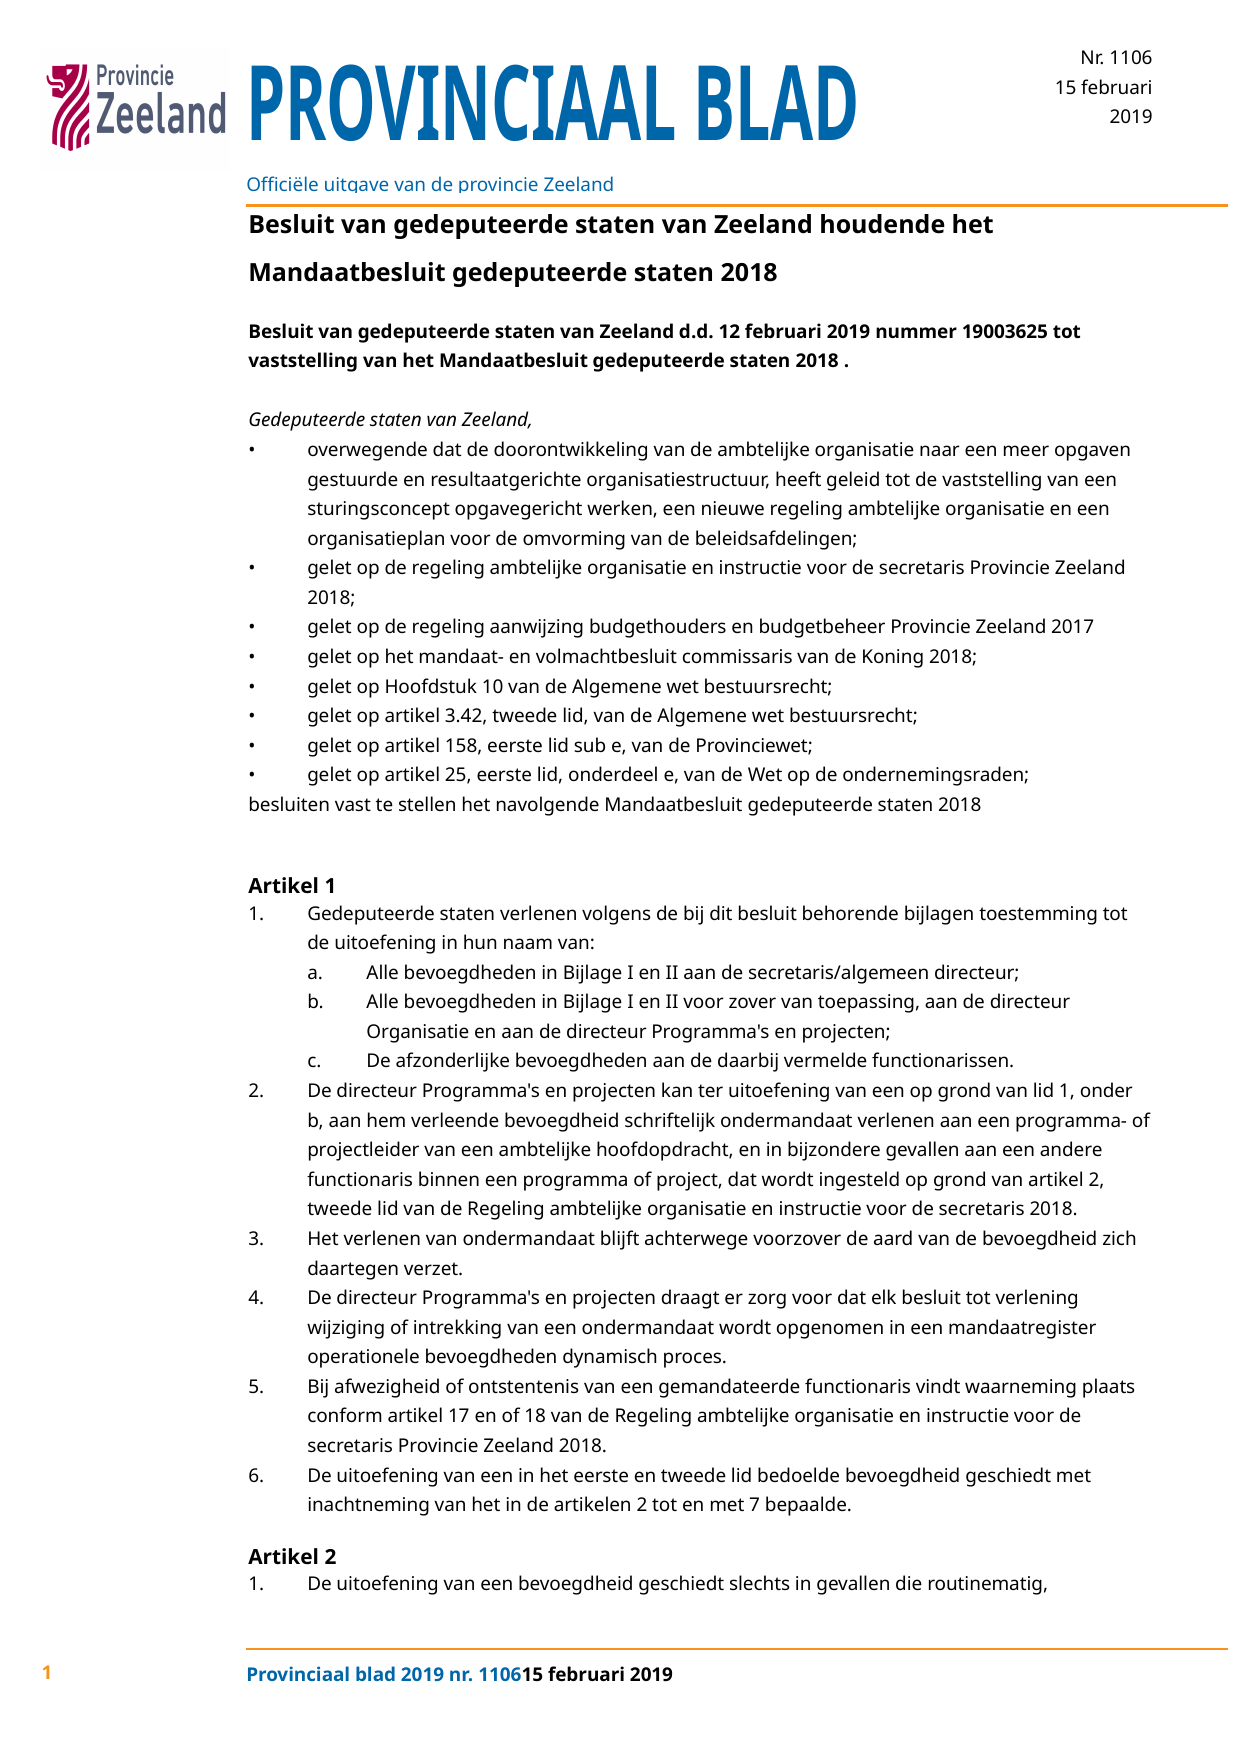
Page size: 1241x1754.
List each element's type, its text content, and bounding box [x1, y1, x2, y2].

list De directeur Programma's en projecten draagt er zorg voor dat elk besluit tot verlening wijziging of intrekking van een ondermandaat wordt opgenomen in een mandaatregister operationele bevoegdheden dynamisch proces. [248, 1284, 1152, 1369]
list Het verlenen van ondermandaat blijft achterwege voorzover de aard van de bevoegdheid zich daartegen verzet. [248, 1225, 1152, 1280]
list Alle bevoegdheden in Bijlage I en II voor zover van toepassing, aan de directeur Organisatie en aan de directeur Programma's en projecten; [307, 988, 1152, 1044]
list De uitoefening van een in het eerste en tweede lid bedoelde bevoegdheid geschiedt met inachtneming van het in de artikelen 2 tot en met 7 bepaalde. [248, 1462, 1152, 1517]
list gelet op de regeling aanwijzing budgethouders en budgetbeheer Provincie Zeeland 2017 [248, 614, 1152, 639]
text Besluit van gedeputeerde staten van Zeeland d.d. 12 februari 2019 nummer 19003625 tot vaststelling van het Mandaatbesluit gedeputeerde staten 2018 . [248, 318, 1152, 373]
picture [41, 47, 231, 172]
list gelet op de regeling ambtelijke organisatie en instructie voor de secretaris Provincie Zeeland 2018; [248, 554, 1152, 610]
list gelet op artikel 3.42, tweede lid, van de Algemene wet bestuursrecht; [248, 702, 1152, 728]
list gelet op Hoofdstuk 10 van de Algemene wet bestuursrecht; [248, 673, 1152, 699]
list De afzonderlijke bevoegdheden aan de daarbij vermelde functionarissen. [307, 1048, 1152, 1073]
list gelet op artikel 25, eerste lid, onderdeel e, van de Wet op de ondernemingsraden; [248, 762, 1152, 787]
list Gedeputeerde staten verlenen volgens de bij dit besluit behorende bijlagen toestemming tot de uitoefening in hun naam van: [248, 900, 1152, 955]
list Bij afwezigheid of ontstentenis van een gemandateerde functionaris vindt waarneming plaats conform artikel 17 en of 18 van de Regeling ambtelijke organisatie en instructie voor de secretaris Provincie Zeeland 2018. [248, 1373, 1152, 1458]
text besluiten vast te stellen het navolgende Mandaatbesluit gedeputeerde staten 2018 [248, 791, 1152, 817]
text Besluit van gedeputeerde staten van Zeeland houdende het Mandaatbesluit gedeputeerde staten 2018 [248, 207, 1152, 288]
list overwegende dat de doorontwikkeling van de ambtelijke organisatie naar een meer opgaven gestuurde en resultaatgerichte organisatiestructuur, heeft geleid tot de vaststelling van een sturingsconcept opgavegericht werken, een nieuwe regeling ambtelijke organisatie en een organisatieplan voor de omvorming van de beleidsafdelingen; [248, 436, 1152, 551]
list Alle bevoegdheden in Bijlage I en II aan de secretaris/algemeen directeur; [307, 959, 1152, 984]
text Gedeputeerde staten van Zeeland, [248, 407, 1152, 432]
list De uitoefening van een bevoegdheid geschiedt slechts in gevallen die routinematig, [248, 1570, 1152, 1596]
list gelet op het mandaat- en volmachtbesluit commissaris van de Koning 2018; [248, 643, 1152, 669]
text Artikel 2 [248, 1542, 1152, 1570]
list De directeur Programma's en projecten kan ter uitoefening van een op grond van lid 1, onder b, aan hem verleende bevoegdheid schriftelijk ondermandaat verlenen aan een programma- of projectleider van een ambtelijke hoofdopdracht, en in bijzondere gevallen aan een andere functionaris binnen een programma of project, dat wordt ingesteld op grond van artikel 2, tweede lid van de Regeling ambtelijke organisatie en instructie voor de secretaris 2018. [248, 1077, 1152, 1221]
text Artikel 1 [248, 871, 1152, 900]
list gelet op artikel 158, eerste lid sub e, van de Provinciewet; [248, 732, 1152, 758]
